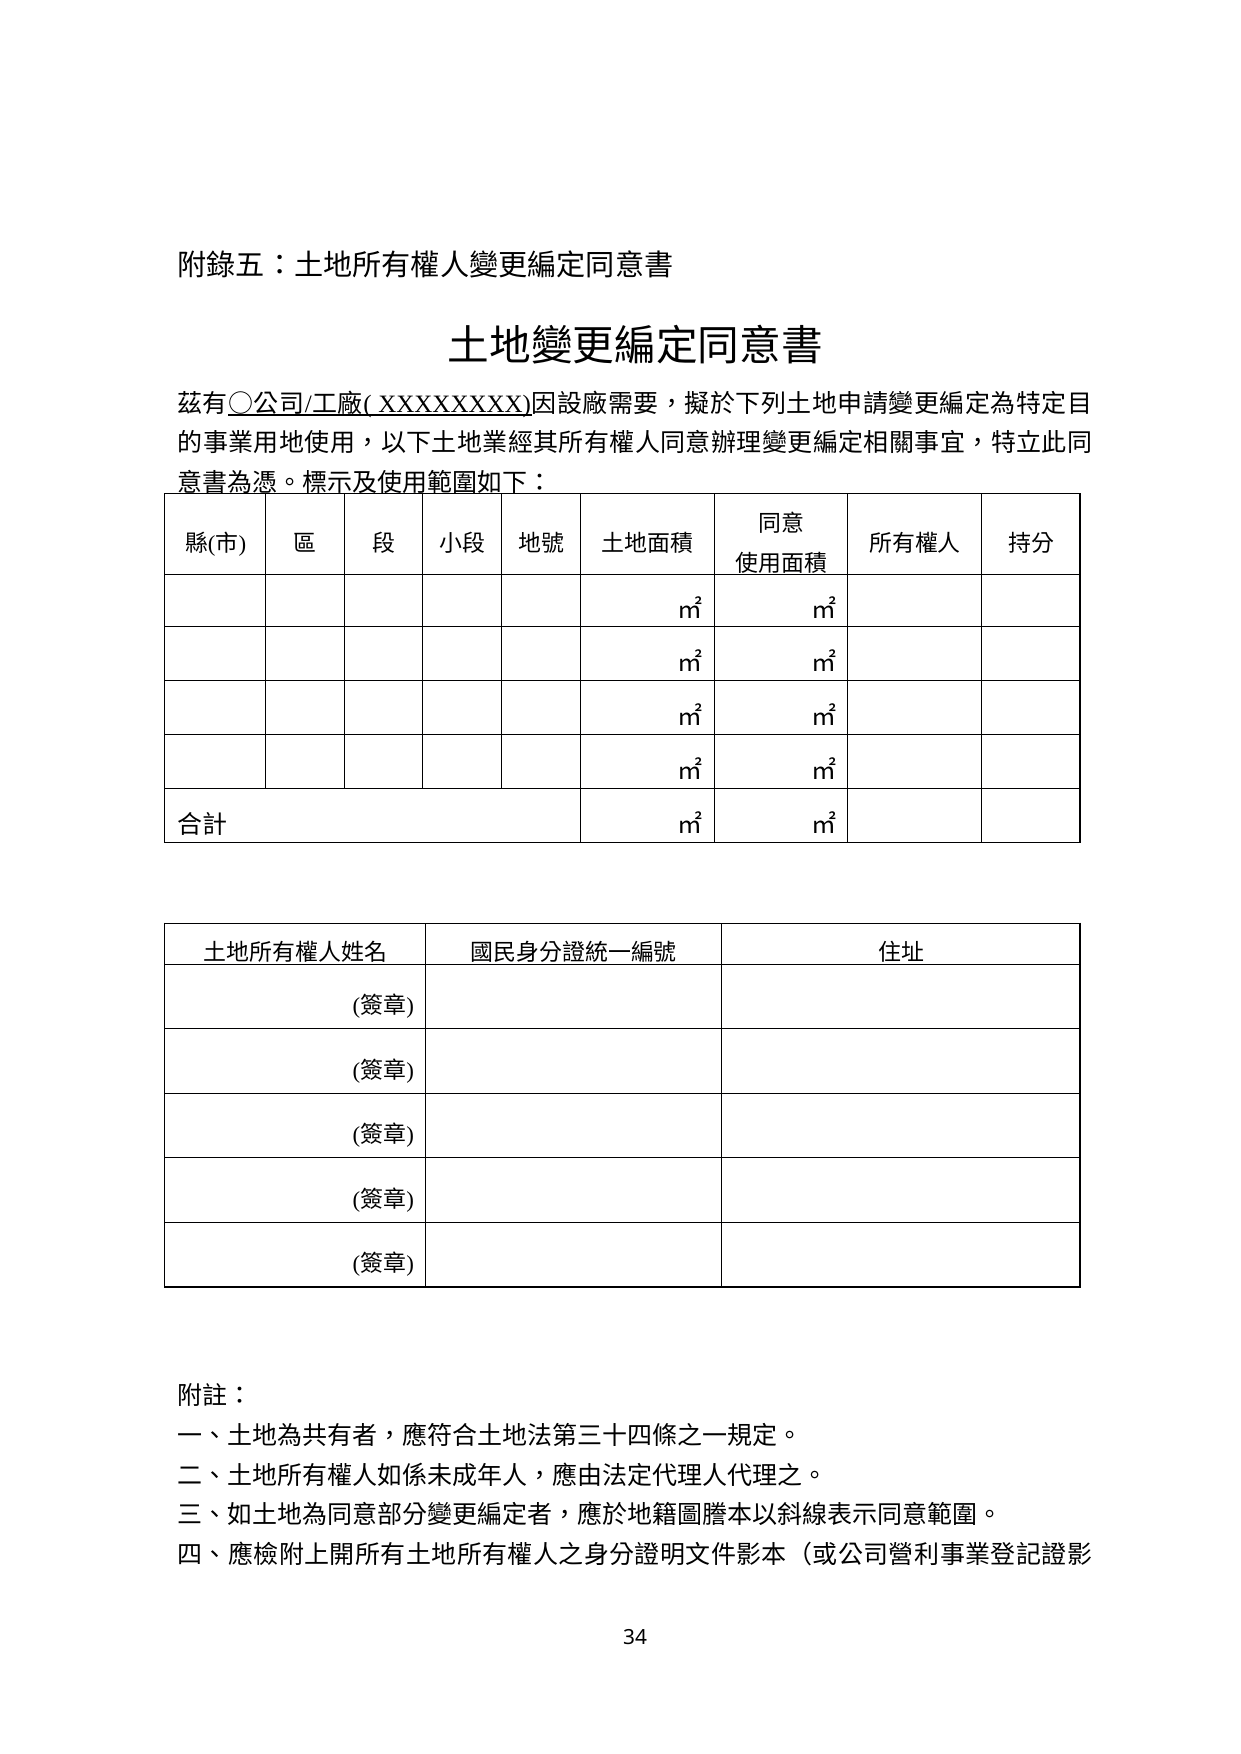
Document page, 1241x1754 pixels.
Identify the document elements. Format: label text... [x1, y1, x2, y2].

table_cell ㎡ [581, 735, 714, 788]
table_cell [722, 1158, 1079, 1222]
table_cell [165, 575, 265, 626]
table_cell ㎡ [581, 627, 714, 680]
table_header 區 [266, 494, 344, 573]
table_cell ㎡ [715, 575, 847, 626]
table_header 小段 [423, 494, 501, 573]
table_cell [502, 735, 580, 788]
table_cell [426, 1029, 721, 1093]
table_cell [426, 1223, 721, 1286]
table_header 縣(市) [165, 494, 265, 573]
table_header 同意 使用面積 [715, 494, 847, 573]
table_cell [848, 627, 981, 680]
table_cell [982, 627, 1079, 680]
table_cell [266, 735, 344, 788]
text 附錄五：土地所有權人變更編定同意書 [177, 215, 1092, 295]
table_cell [345, 681, 422, 734]
table_cell [722, 1029, 1079, 1093]
table_cell [165, 735, 265, 788]
table_cell (簽章) [165, 1094, 425, 1157]
table_cell (簽章) [165, 965, 425, 1028]
table_cell [722, 965, 1079, 1028]
table_cell [423, 627, 501, 680]
table_cell [722, 1223, 1079, 1286]
table_cell ㎡ [581, 789, 714, 842]
text 四、應檢附上開所有土地所有權人之身分證明文件影本（或公司營利事業登記證影 [177, 1526, 1092, 1565]
table_cell [423, 735, 501, 788]
table_cell [502, 575, 580, 626]
table_cell [982, 575, 1079, 626]
table_cell (簽章) [165, 1223, 425, 1286]
table_cell [266, 575, 344, 626]
text 茲有○公司/工廠( XXXXXXXX)因設廠需要，擬於下列土地申請變更編定為特定目的事業用地使用，以下土地業經其所有權人同意辦理變更編定相關事宜，特立此同意書為憑。標示及使用範圍如下： [177, 374, 1092, 493]
table_cell [345, 627, 422, 680]
table_cell [982, 735, 1079, 788]
table_cell [502, 627, 580, 680]
table_cell [423, 681, 501, 734]
table_cell 合計 [165, 789, 580, 842]
table_cell [848, 575, 981, 626]
table_cell [722, 1094, 1079, 1157]
table_cell ㎡ [581, 575, 714, 626]
text 土地變更編定同意書 [177, 295, 1092, 374]
table_header 住址 [722, 924, 1079, 963]
table_header 土地面積 [581, 494, 714, 573]
table_cell [266, 627, 344, 680]
table_cell ㎡ [715, 681, 847, 734]
table_cell [848, 735, 981, 788]
table_header 國民身分證統一編號 [426, 924, 721, 963]
table_cell (簽章) [165, 1029, 425, 1093]
table_cell (簽章) [165, 1158, 425, 1222]
text 一、土地為共有者，應符合土地法第三十四條之一規定。 [177, 1406, 1092, 1446]
table_header 地號 [502, 494, 580, 573]
text 三、如土地為同意部分變更編定者，應於地籍圖謄本以斜線表示同意範圍。 [177, 1486, 1092, 1526]
table_cell [266, 681, 344, 734]
table_cell ㎡ [715, 789, 847, 842]
table_header 持分 [982, 494, 1079, 573]
table_cell [165, 627, 265, 680]
table_cell [982, 789, 1079, 842]
table_cell [848, 681, 981, 734]
table_cell [426, 965, 721, 1028]
table_header 所有權人 [848, 494, 981, 573]
table_cell [423, 575, 501, 626]
table_header 段 [345, 494, 422, 573]
table_cell ㎡ [581, 681, 714, 734]
table_cell [345, 735, 422, 788]
table_cell [426, 1158, 721, 1222]
text 附註： [177, 1367, 1092, 1406]
table_cell ㎡ [715, 627, 847, 680]
table_cell [165, 681, 265, 734]
table_cell [982, 681, 1079, 734]
table_cell [345, 575, 422, 626]
table_cell [426, 1094, 721, 1157]
table_header 土地所有權人姓名 [165, 924, 425, 963]
table_cell ㎡ [715, 735, 847, 788]
table_cell [848, 789, 981, 842]
text 二、土地所有權人如係未成年人，應由法定代理人代理之。 [177, 1446, 1092, 1486]
table_cell [502, 681, 580, 734]
